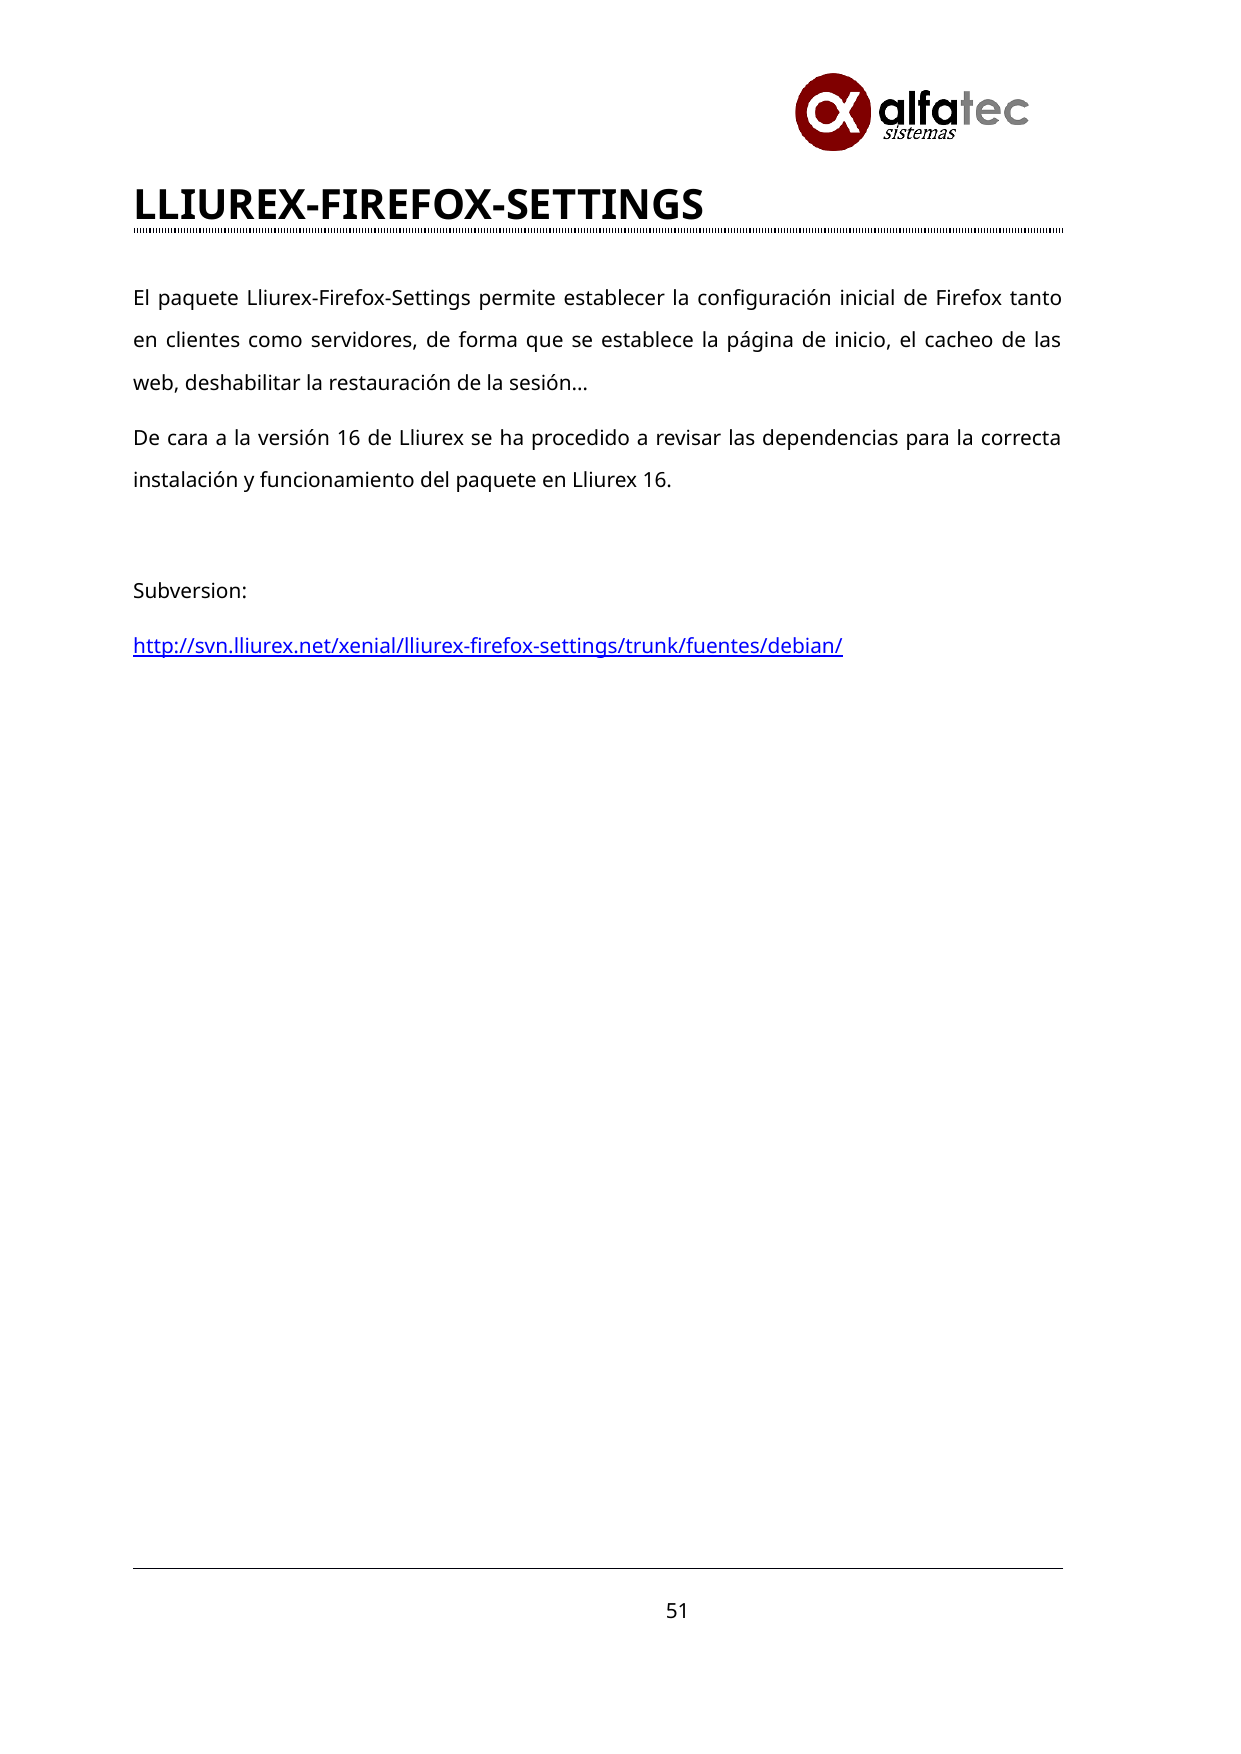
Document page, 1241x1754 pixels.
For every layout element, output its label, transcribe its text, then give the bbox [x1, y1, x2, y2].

text El paquete Lliurex-Firefox-Settings permite establecer la configuración inicial de Firefox tanto en clientes como servidores, de forma que se establece la página de inicio, el cacheo de las web, deshabilitar la restauración de la sesión… [133, 283, 1063, 396]
text De cara a la versión 16 de Lliurex se ha procedido a revisar las dependencias para la correcta instalación y funcionamiento del paquete en Lliurex 16. [133, 423, 1063, 494]
text Subversion: [133, 576, 1063, 604]
subtitle LLIUREX-FIREFOX-SETTINGS [133, 193, 1063, 233]
text http://svn.lliurex.net/xenial/lliurex-firefox-settings/trunk/fuentes/debian/ [133, 631, 1063, 659]
picture [795, 73, 1031, 151]
